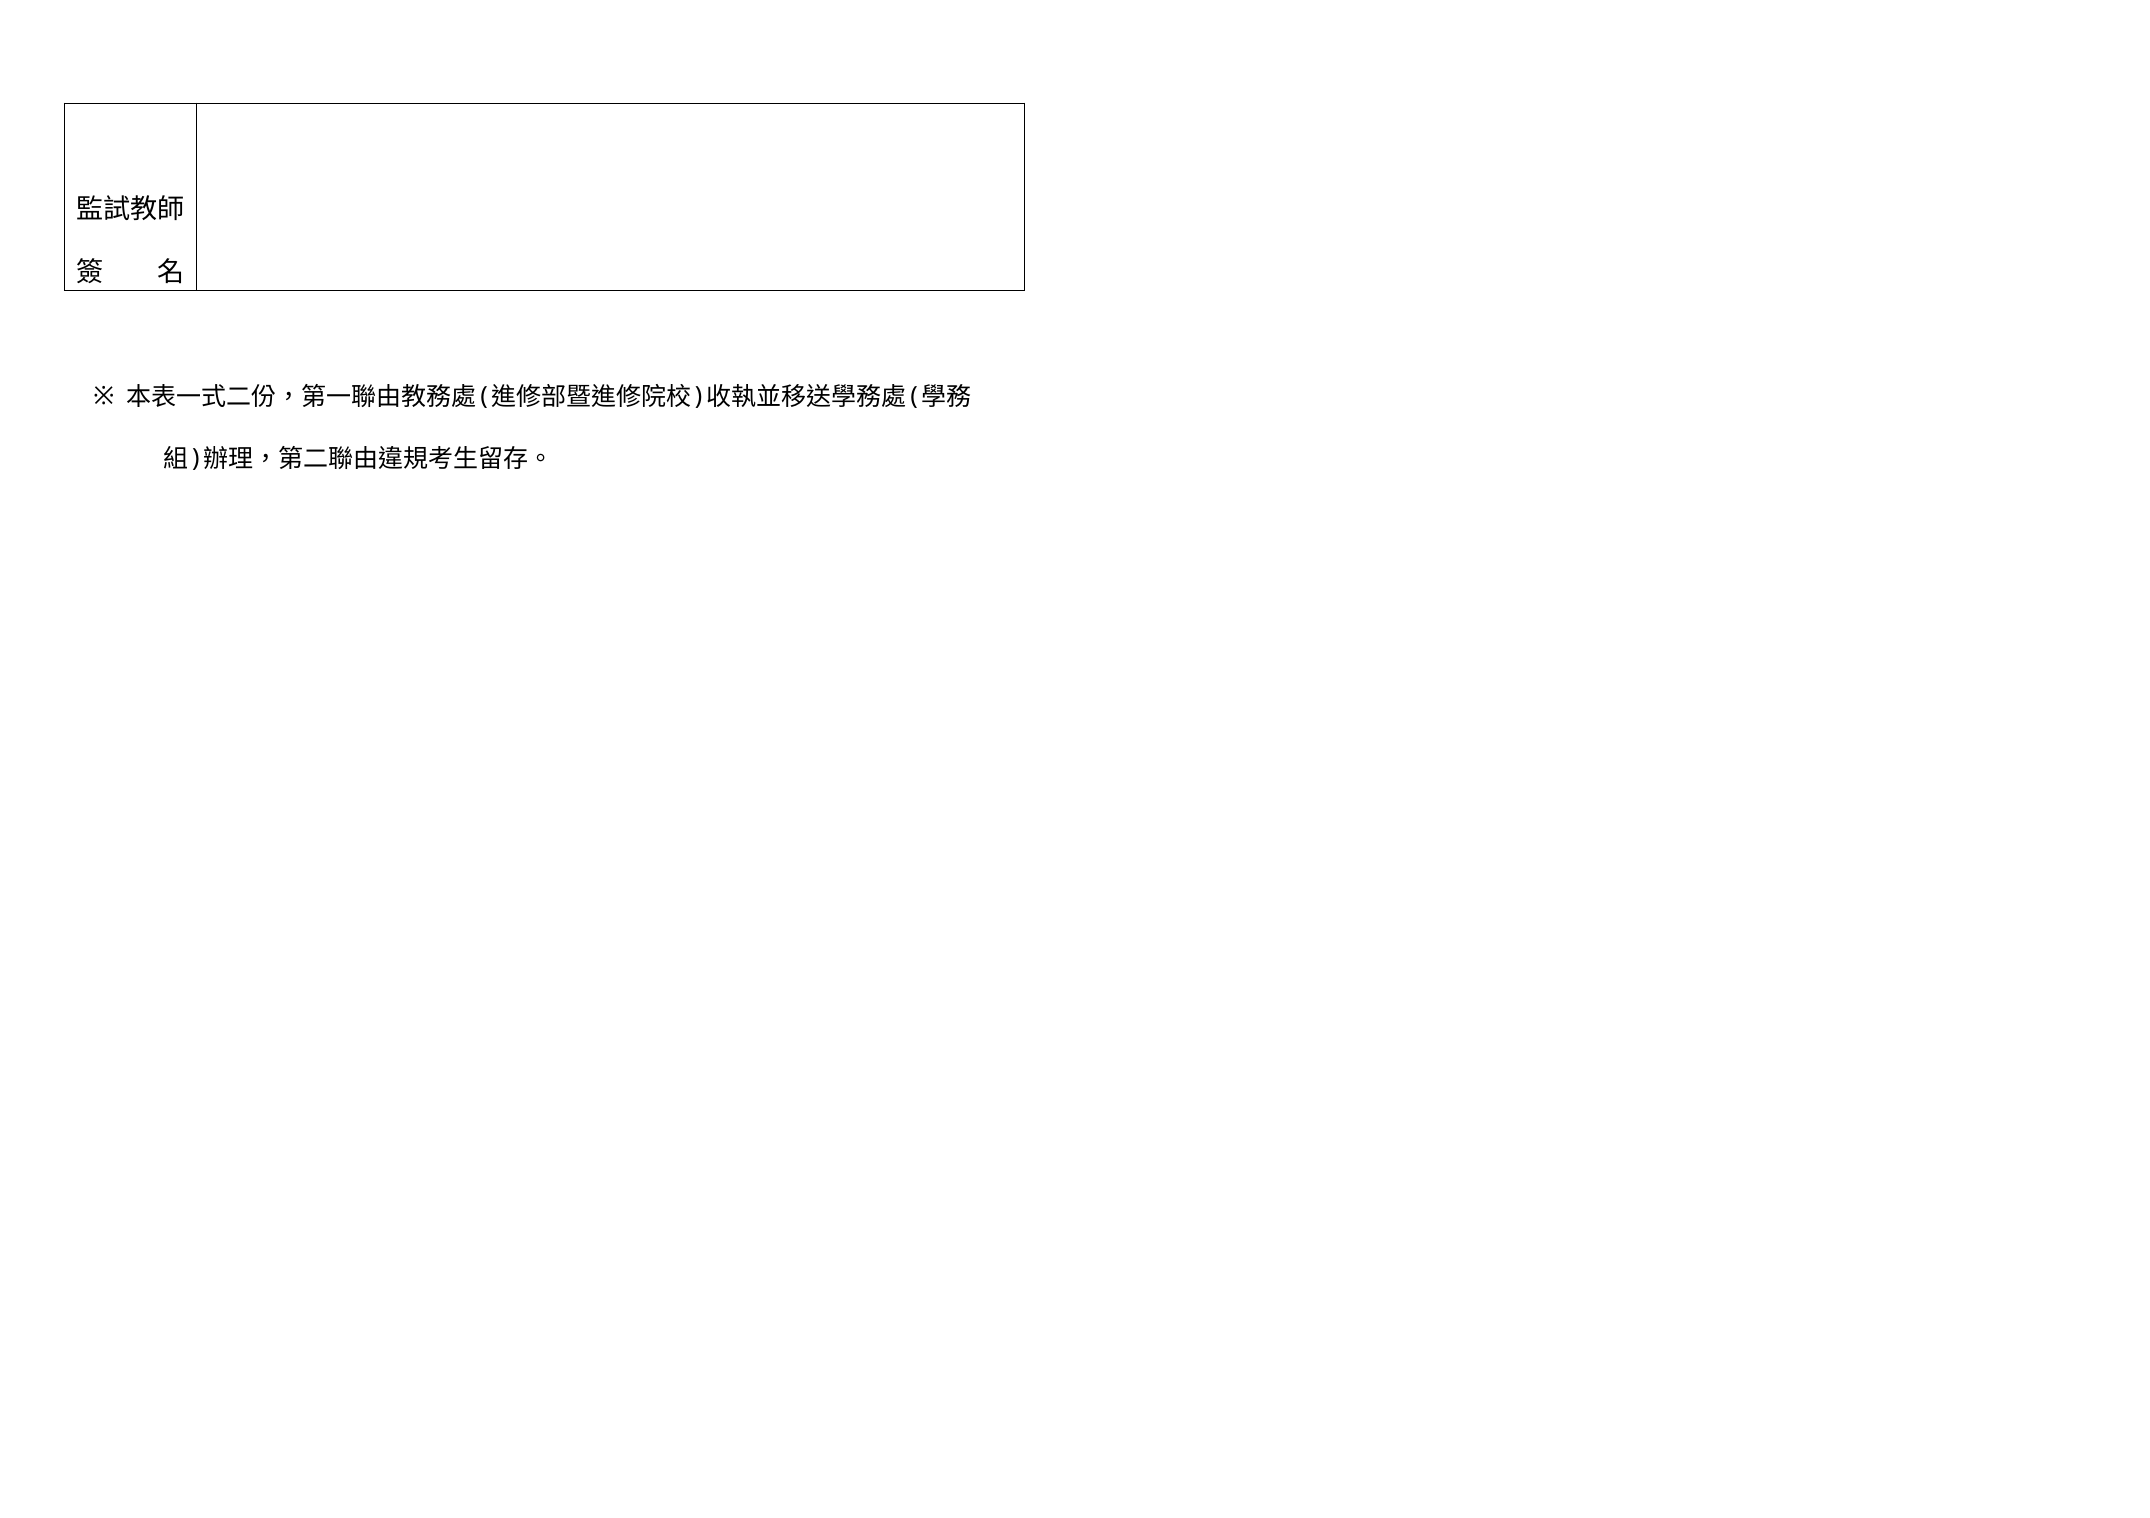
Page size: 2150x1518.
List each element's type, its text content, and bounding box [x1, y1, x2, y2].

table_cell 監試教師簽 名 [65, 104, 196, 290]
list 本表一式二份，第一聯由教務處(進修部暨進修院校)收執並移送學務處(學務組)辦理，第二聯由違規考生留存。 [89, 353, 1000, 478]
table_cell [197, 104, 1024, 290]
